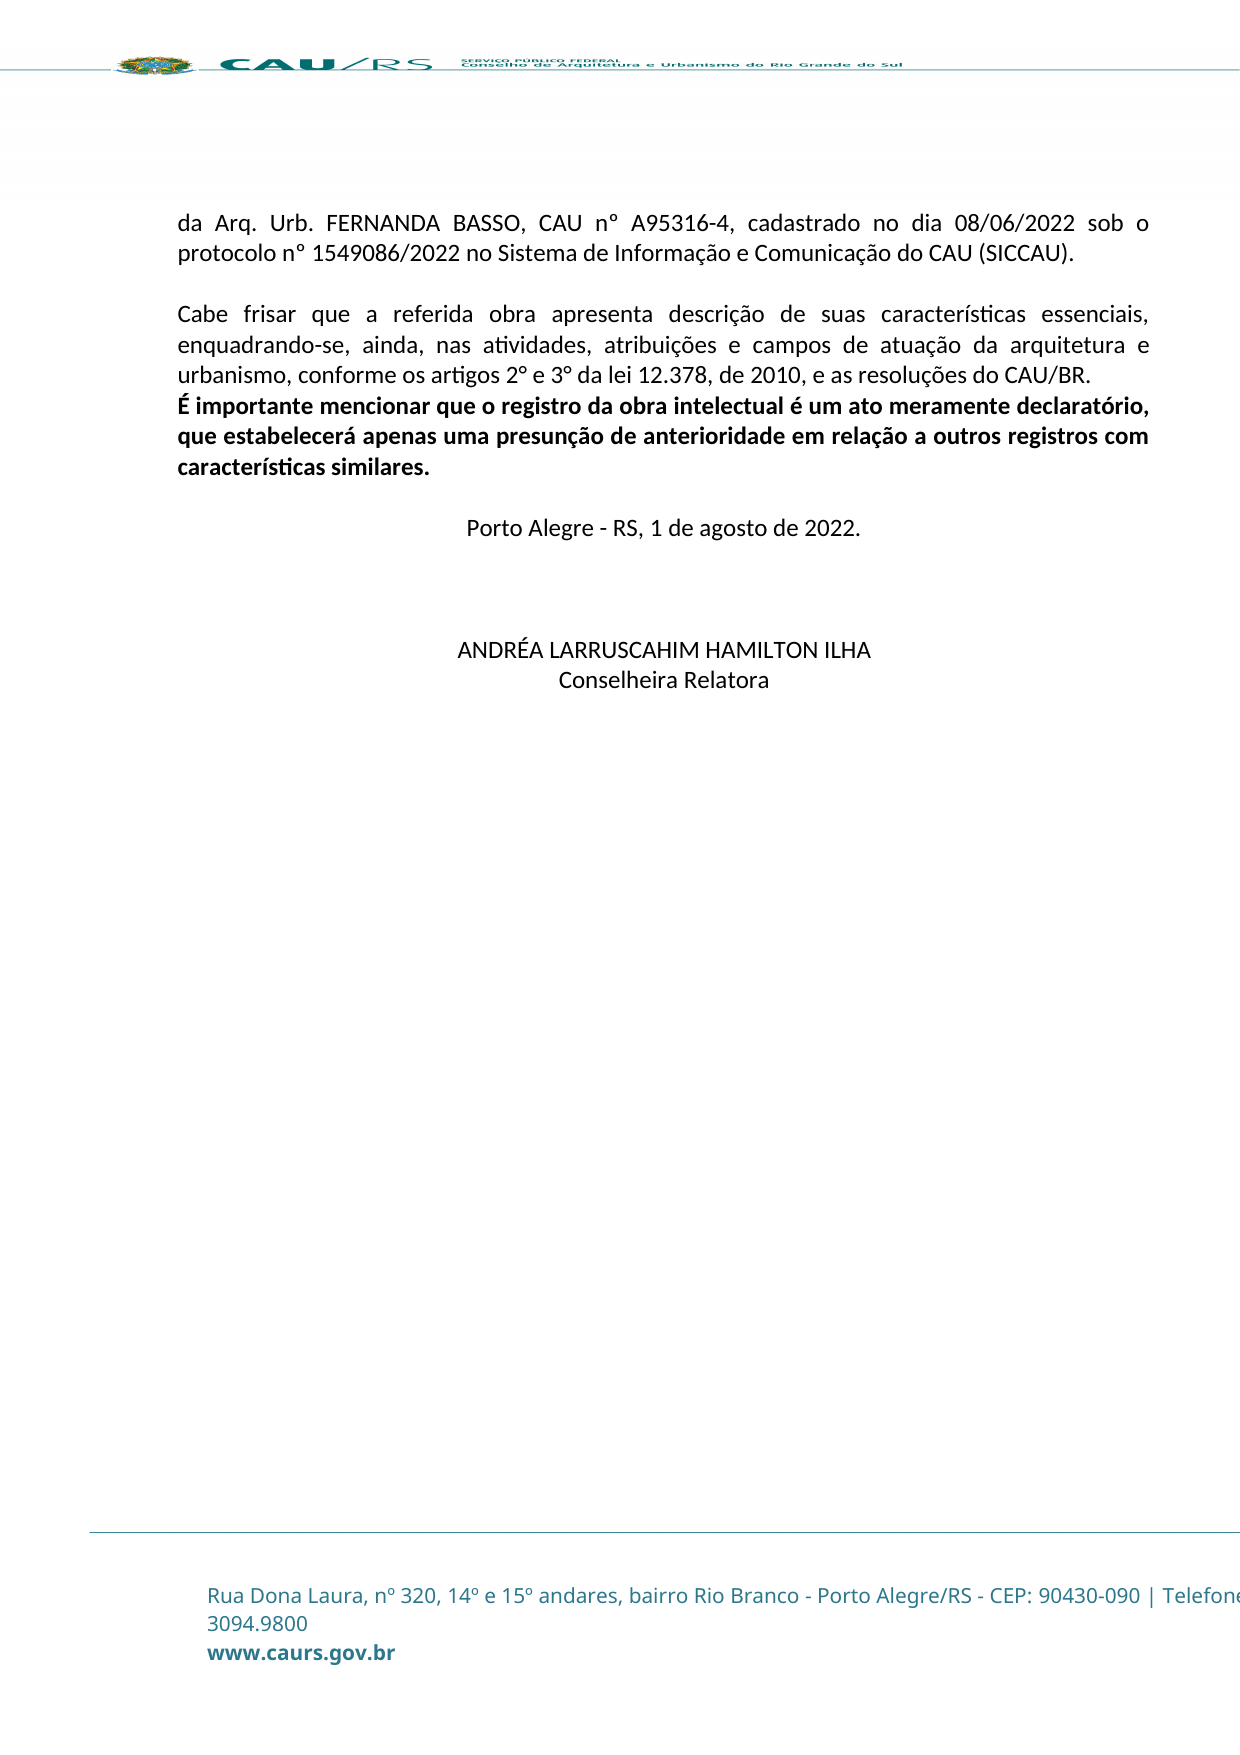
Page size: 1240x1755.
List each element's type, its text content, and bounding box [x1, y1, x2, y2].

text ANDRÉA LARRUSCAHIM HAMILTON ILHA [177, 634, 1151, 664]
text É importante mencionar que o registro da obra intelectual é um ato meramente declaratório, que estabelecerá apenas uma presunção de anterioridade em relação a outros registros com características similares. [177, 390, 1151, 481]
text da Arq. Urb. FERNANDA BASSO, CAU nº A95316-4, cadastrado no dia 08/06/2022 sob o protocolo nº 1549086/2022 no Sistema de Informação e Comunicação do CAU (SICCAU). [177, 207, 1151, 268]
text Porto Alegre - RS, 1 de agosto de 2022. [177, 512, 1151, 542]
text Cabe frisar que a referida obra apresenta descrição de suas características essenciais, enquadrando-se, ainda, nas atividades, atribuições e campos de atuação da arquitetura e urbanismo, conforme os artigos 2° e 3° da lei 12.378, de 2010, e as resoluções do CAU/BR. [177, 298, 1151, 390]
text Conselheira Relatora [177, 664, 1151, 695]
